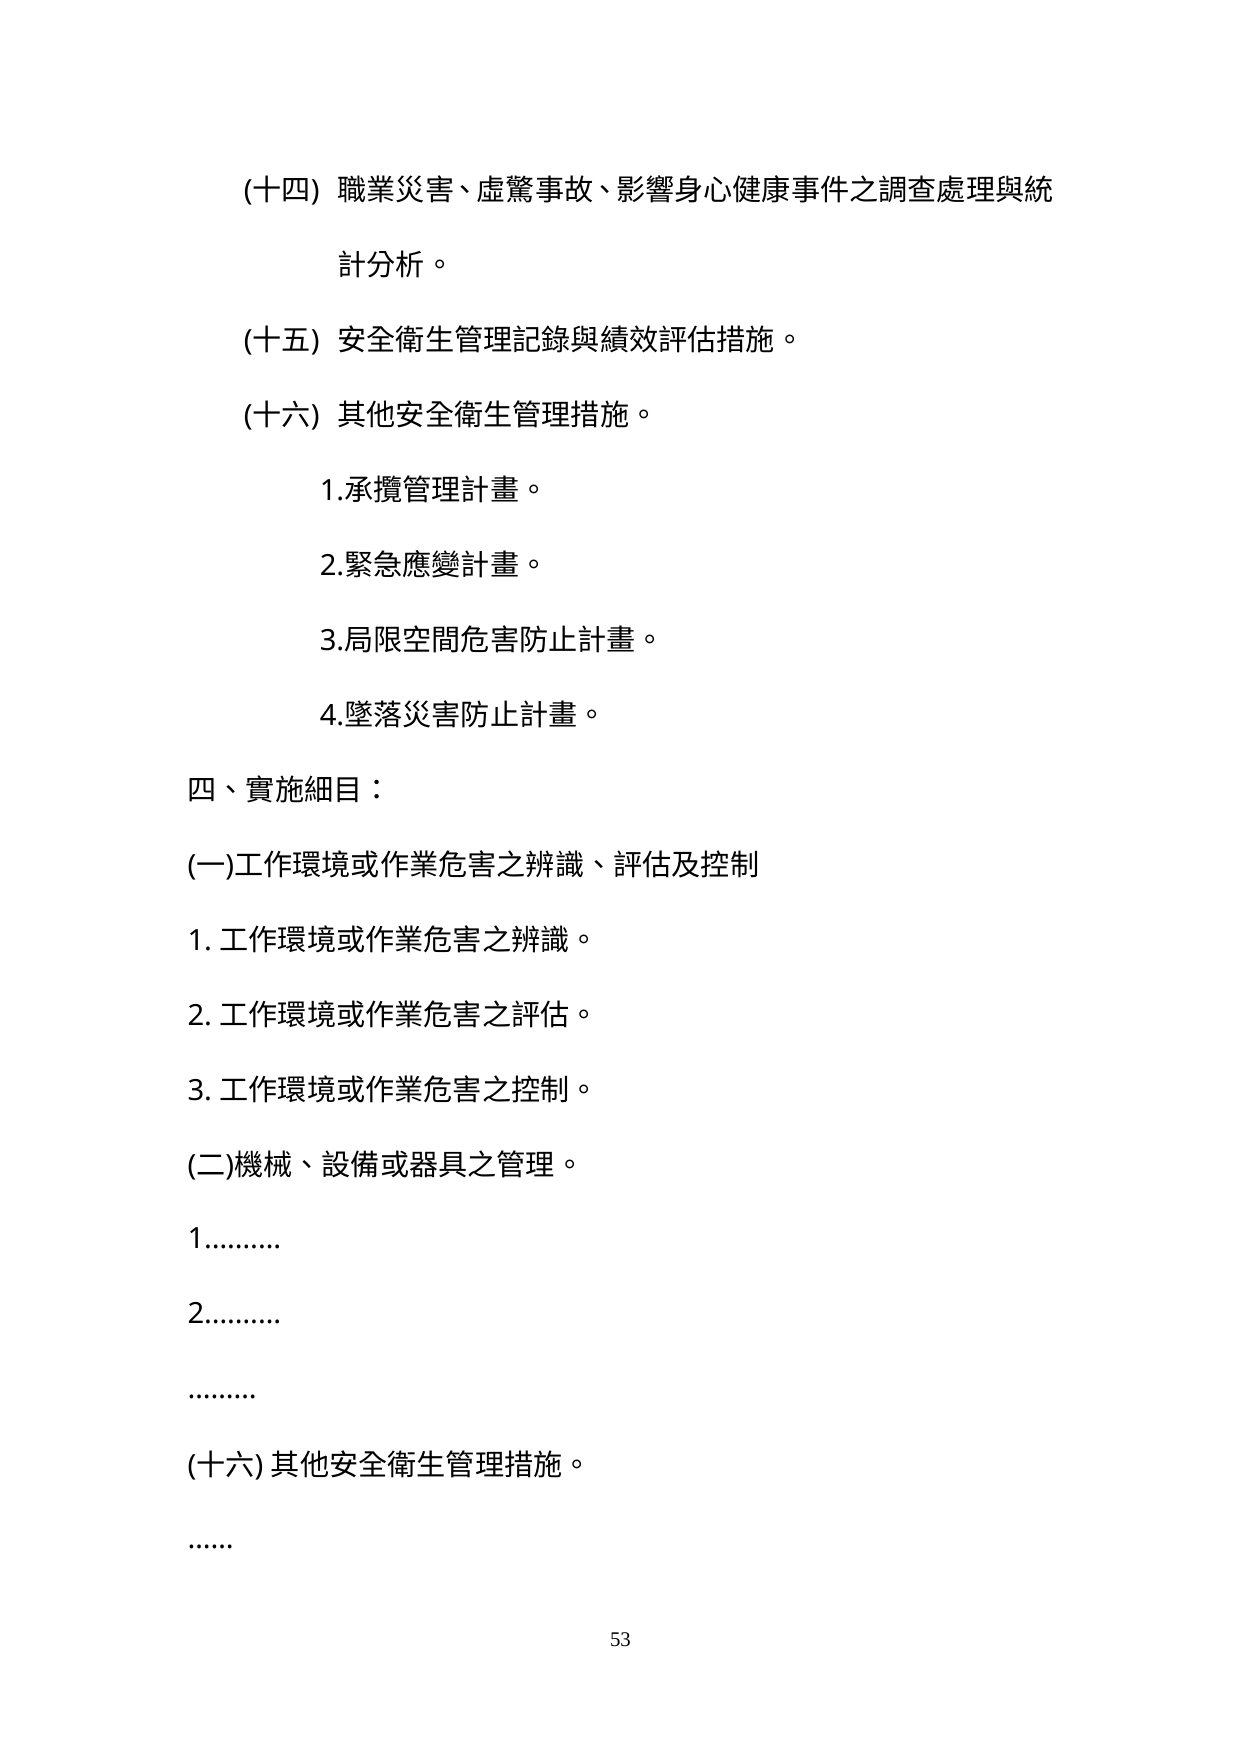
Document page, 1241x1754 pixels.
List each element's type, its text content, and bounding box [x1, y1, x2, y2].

text ……… [187, 1350, 1053, 1425]
text 4.墜落災害防止計畫。 [319, 675, 1053, 750]
text (二)機械、設備或器具之管理。 [187, 1125, 1053, 1200]
text 1.承攬管理計畫。 [319, 450, 1053, 525]
text 3. 工作環境或作業危害之控制。 [187, 1050, 1053, 1125]
text 1.……… [187, 1200, 1053, 1275]
list 安全衛生管理記錄與績效評估措施。 [243, 300, 1053, 375]
text 2. 工作環境或作業危害之評估。 [187, 975, 1053, 1050]
list 職業災害、虛驚事故、影響身心健康事件之調查處理與統計分析。 [243, 150, 1053, 300]
text 2.……… [187, 1275, 1053, 1350]
text (一)工作環境或作業危害之辨識、評估及控制 [187, 825, 1053, 900]
text 2.緊急應變計畫。 [319, 525, 1053, 600]
list 其他安全衛生管理措施。 [243, 375, 1053, 450]
text 1. 工作環境或作業危害之辨識。 [187, 900, 1053, 975]
text 3.局限空間危害防止計畫。 [319, 600, 1053, 675]
text 四、實施細目： [187, 750, 1053, 825]
text (十六) 其他安全衛生管理措施。 [187, 1425, 1053, 1500]
text …… [187, 1500, 1053, 1575]
